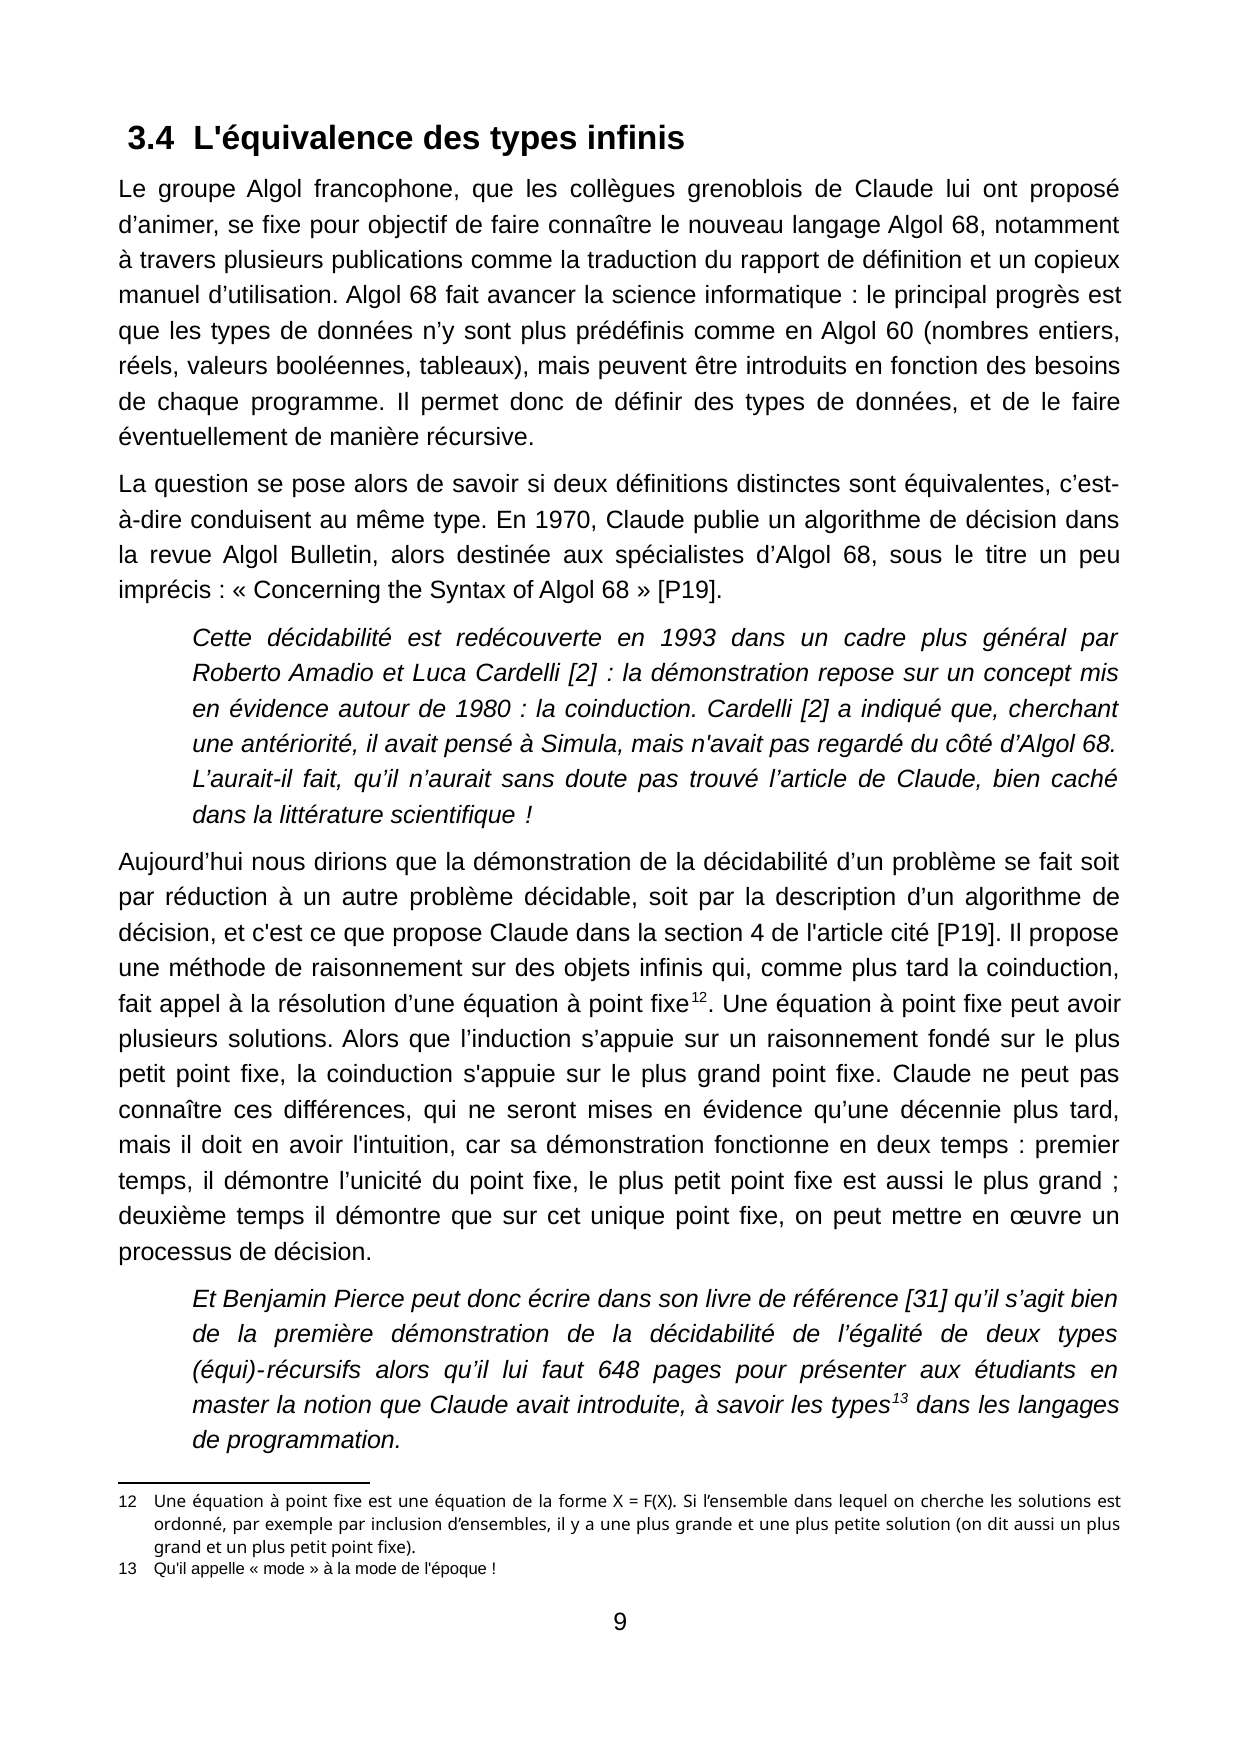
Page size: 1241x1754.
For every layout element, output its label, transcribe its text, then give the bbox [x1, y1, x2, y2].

text La question se pose alors de savoir si deux définitions distinctes sont équivalentes, c’est-à-dire conduisent au même type. En 1970, Claude publie un algorithme de décision dans la revue Algol Bulletin, alors destinée aux spécialistes d’Algol 68, sous le titre un peu imprécis : « Concerning the Syntax of Algol 68 » [P19]. [118, 464, 1122, 606]
text Et Benjamin Pierce peut donc écrire dans son livre de référence [31] qu’il s’agit bien de la première démonstration de la décidabilité de l’égalité de deux types (équi)‑récursifs alors qu’il lui faut 648 pages pour présenter aux étudiants en master la notion que Claude avait introduite, à savoir les types dans les langages de programmation. [192, 1279, 1122, 1456]
subtitle L'équivalence des types infinis [118, 118, 1122, 157]
text Une équation à point fixe est une équation de la forme X = F(X). Si l’ensemble dans lequel on cherche les solutions est ordonné, par exemple par inclusion d’ensembles, il y a une plus grande et une plus petite solution (on dit aussi un plus grand et un plus petit point fixe). [118, 1489, 1122, 1558]
text Aujourd’hui nous dirions que la démonstration de la décidabilité d’un problème se fait soit par réduction à un autre problème décidable, soit par la description d’un algorithme de décision, et c'est ce que propose Claude dans la section 4 de l'article cité [P19]. Il propose une méthode de raisonnement sur des objets infinis qui, comme plus tard la coinduction, fait appel à la résolution d’une équation à point fixe. Une équation à point fixe peut avoir plusieurs solutions. Alors que l’induction s’appuie sur un raisonnement fondé sur le plus petit point fixe, la coinduction s'appuie sur le plus grand point fixe. Claude ne peut pas connaître ces différences, qui ne seront mises en évidence qu’une décennie plus tard, mais il doit en avoir l'intuition, car sa démonstration fonctionne en deux temps : premier temps, il démontre l’unicité du point fixe, le plus petit point fixe est aussi le plus grand ; deuxième temps il démontre que sur cet unique point fixe, on peut mettre en œuvre un processus de décision. [118, 842, 1122, 1267]
text Le groupe Algol francophone, que les collègues grenoblois de Claude lui ont proposé d’animer, se fixe pour objectif de faire connaître le nouveau langage Algol 68, notamment à travers plusieurs publications comme la traduction du rapport de définition et un copieux manuel d’utilisation. Algol 68 fait avancer la science informatique : le principal progrès est que les types de données n’y sont plus prédéfinis comme en Algol 60 (nombres entiers, réels, valeurs booléennes, tableaux), mais peuvent être introduits en fonction des besoins de chaque programme. Il permet donc de définir des types de données, et de le faire éventuellement de manière récursive. [118, 169, 1122, 453]
text Cette décidabilité est redécouverte en 1993 dans un cadre plus général par Roberto Amadio et Luca Cardelli [2] : la démonstration repose sur un concept mis en évidence autour de 1980 : la coinduction. Cardelli [2] a indiqué que, cherchant une antériorité, il avait pensé à Simula, mais n'avait pas regardé du côté d’Algol 68. L’aurait-il fait, qu’il n’aurait sans doute pas trouvé l’article de Claude, bien caché dans la littérature scientifique ! [192, 618, 1122, 830]
text Qu'il appelle « mode » à la mode de l'époque ! [118, 1558, 1122, 1578]
